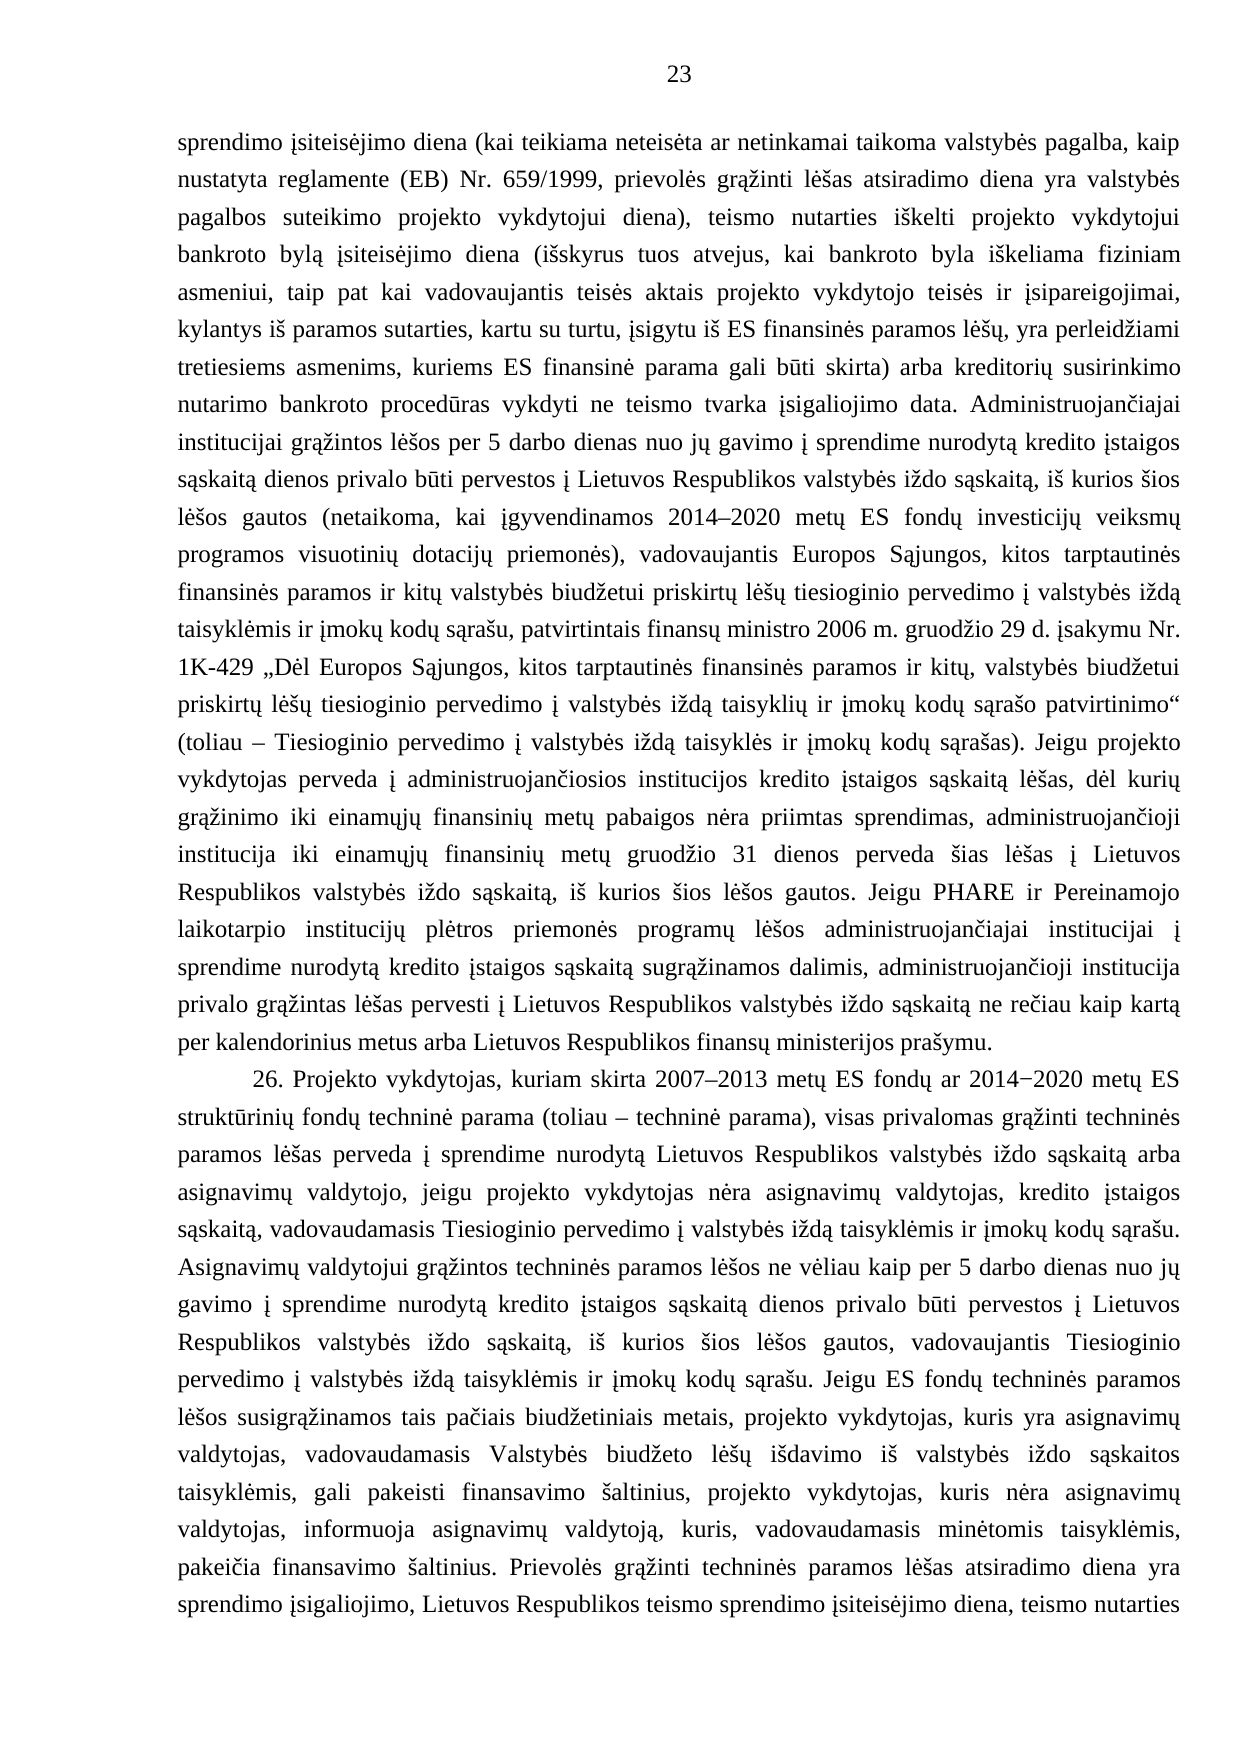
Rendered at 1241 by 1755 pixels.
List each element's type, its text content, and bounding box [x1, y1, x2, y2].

text sprendimo įsiteisėjimo diena (kai teikiama neteisėta ar netinkamai taikoma valstybės pagalba, kaip nustatyta reglamente (EB) Nr. 659/1999, prievolės grąžinti lėšas atsiradimo diena yra valstybės pagalbos suteikimo projekto vykdytojui diena), teismo nutarties iškelti projekto vykdytojui bankroto bylą įsiteisėjimo diena (išskyrus tuos atvejus, kai bankroto byla iškeliama fiziniam asmeniui, taip pat kai vadovaujantis teisės aktais projekto vykdytojo teisės ir įsipareigojimai, kylantys iš paramos sutarties, kartu su turtu, įsigytu iš ES finansinės paramos lėšų, yra perleidžiami tretiesiems asmenims, kuriems ES finansinė parama gali būti skirta) arba kreditorių susirinkimo nutarimo bankroto procedūras vykdyti ne teismo tvarka įsigaliojimo data. Administruojančiajai institucijai grąžintos lėšos per 5 darbo dienas nuo jų gavimo į sprendime nurodytą kredito įstaigos sąskaitą dienos privalo būti pervestos į Lietuvos Respublikos valstybės iždo sąskaitą, iš kurios šios lėšos gautos (netaikoma, kai įgyvendinamos 2014–2020 metų ES fondų investicijų veiksmų programos visuotinių dotacijų priemonės), vadovaujantis Europos Sąjungos, kitos tarptautinės finansinės paramos ir kitų valstybės biudžetui priskirtų lėšų tiesioginio pervedimo į valstybės iždą taisyklėmis ir įmokų kodų sąrašu, patvirtintais finansų ministro 2006 m. gruodžio 29 d. įsakymu Nr. 1K-429 „Dėl Europos Sąjungos, kitos tarptautinės finansinės paramos ir kitų, valstybės biudžetui priskirtų lėšų tiesioginio pervedimo į valstybės iždą taisyklių ir įmokų kodų sąrašo patvirtinimo“ (toliau – Tiesioginio pervedimo į valstybės iždą taisyklės ir įmokų kodų sąrašas). Jeigu projekto vykdytojas perveda į administruojančiosios institucijos kredito įstaigos sąskaitą lėšas, dėl kurių grąžinimo iki einamųjų finansinių metų pabaigos nėra priimtas sprendimas, administruojančioji institucija iki einamųjų finansinių metų gruodžio 31 dienos perveda šias lėšas į Lietuvos Respublikos valstybės iždo sąskaitą, iš kurios šios lėšos gautos. Jeigu PHARE ir Pereinamojo laikotarpio institucijų plėtros priemonės programų lėšos administruojančiajai institucijai į sprendime nurodytą kredito įstaigos sąskaitą sugrąžinamos dalimis, administruojančioji institucija privalo grąžintas lėšas pervesti į Lietuvos Respublikos valstybės iždo sąskaitą ne rečiau kaip kartą per kalendorinius metus arba Lietuvos Respublikos finansų ministerijos prašymu. [177, 118, 1181, 1056]
text 26. Projekto vykdytojas, kuriam skirta 2007–2013 metų ES fondų ar 2014−2020 metų ES struktūrinių fondų techninė parama (toliau – techninė parama), visas privalomas grąžinti techninės paramos lėšas perveda į sprendime nurodytą Lietuvos Respublikos valstybės iždo sąskaitą arba asignavimų valdytojo, jeigu projekto vykdytojas nėra asignavimų valdytojas, kredito įstaigos sąskaitą, vadovaudamasis Tiesioginio pervedimo į valstybės iždą taisyklėmis ir įmokų kodų sąrašu. Asignavimų valdytojui grąžintos techninės paramos lėšos ne vėliau kaip per 5 darbo dienas nuo jų gavimo į sprendime nurodytą kredito įstaigos sąskaitą dienos privalo būti pervestos į Lietuvos Respublikos valstybės iždo sąskaitą, iš kurios šios lėšos gautos, vadovaujantis Tiesioginio pervedimo į valstybės iždą taisyklėmis ir įmokų kodų sąrašu. Jeigu ES fondų techninės paramos lėšos susigrąžinamos tais pačiais biudžetiniais metais, projekto vykdytojas, kuris yra asignavimų valdytojas, vadovaudamasis Valstybės biudžeto lėšų išdavimo iš valstybės iždo sąskaitos taisyklėmis, gali pakeisti finansavimo šaltinius, projekto vykdytojas, kuris nėra asignavimų valdytojas, informuoja asignavimų valdytoją, kuris, vadovaudamasis minėtomis taisyklėmis, pakeičia finansavimo šaltinius. Prievolės grąžinti techninės paramos lėšas atsiradimo diena yra sprendimo įsigaliojimo, Lietuvos Respublikos teismo sprendimo įsiteisėjimo diena, teismo nutarties [177, 1056, 1181, 1618]
